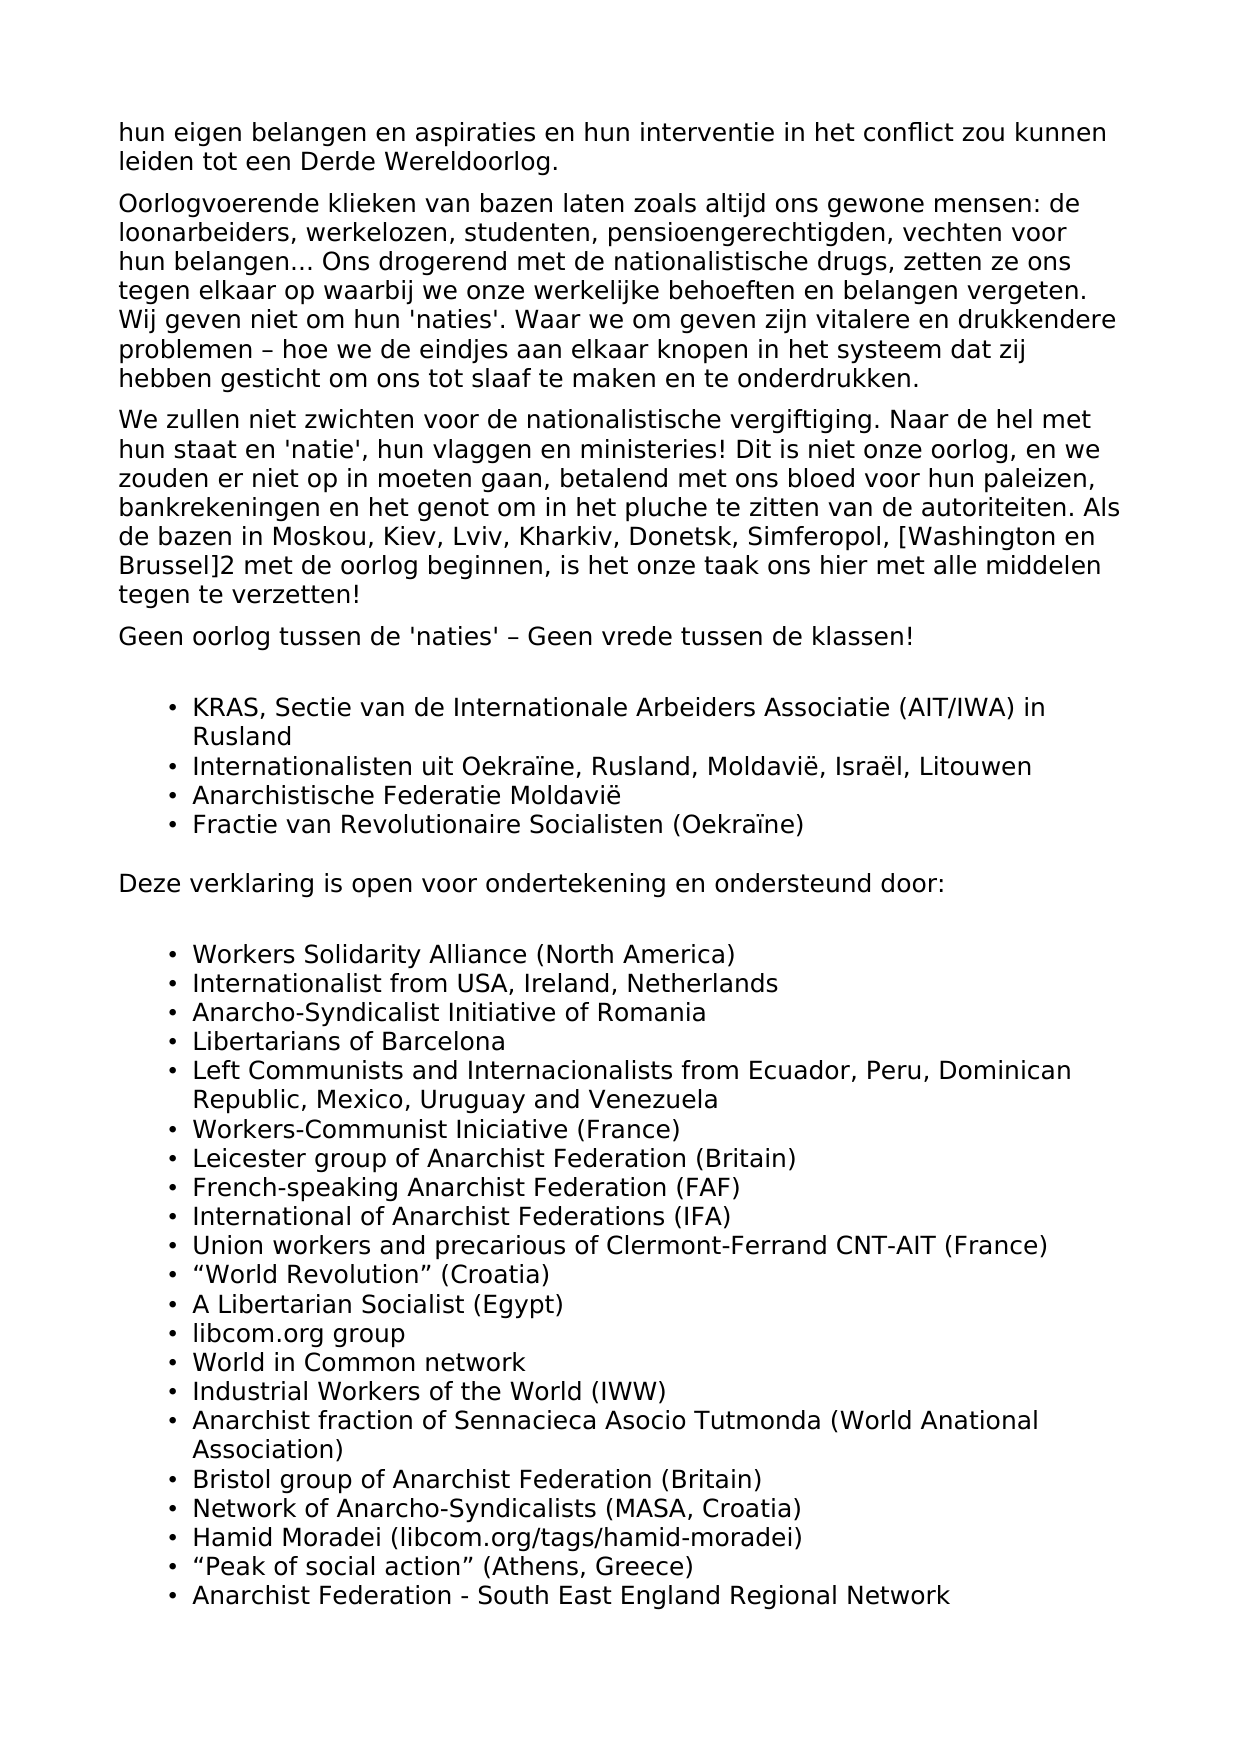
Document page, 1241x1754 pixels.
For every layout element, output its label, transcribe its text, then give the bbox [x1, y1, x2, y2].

list Industrial Workers of the World (IWW) [177, 1377, 1122, 1407]
list Union workers and precarious of Clermont-Ferrand CNT-AIT (France) [177, 1232, 1122, 1261]
list “Peak of social action” (Athens, Greece) [177, 1552, 1122, 1582]
text hun eigen belangen en aspiraties en hun interventie in het conflict zou kunnen leiden tot een Derde Wereldoorlog. [118, 118, 1122, 176]
list Fractie van Revolutionaire Socialisten (Oekraïne) [177, 810, 1122, 839]
list Anarcho-Syndicalist Initiative of Romania [177, 998, 1122, 1027]
list Libertarians of Barcelona [177, 1027, 1122, 1057]
list Bristol group of Anarchist Federation (Britain) [177, 1465, 1122, 1494]
text We zullen niet zwichten voor de nationalistische vergiftiging. Naar de hel met hun staat en 'natie', hun vlaggen en ministeries! Dit is niet onze oorlog, en we zouden er niet op in moeten gaan, betalend met ons bloed voor hun paleizen, bankrekeningen en het genot om in het pluche te zitten van de autoriteiten. Als de bazen in Moskou, Kiev, Lviv, Kharkiv, Donetsk, Simferopol, [Washington en Brussel]2 met de oorlog beginnen, is het onze taak ons hier met alle middelen tegen te verzetten! [118, 406, 1122, 610]
list Left Communists and Internacionalists from Ecuador, Peru, Dominican Republic, Mexico, Uruguay and Venezuela [177, 1057, 1122, 1115]
list Leicester group of Anarchist Federation (Britain) [177, 1144, 1122, 1173]
list Anarchist Federation - South East England Regional Network [177, 1582, 1122, 1611]
list Anarchistische Federatie Moldavië [177, 781, 1122, 810]
list “World Revolution” (Croatia) [177, 1261, 1122, 1290]
list Anarchist fraction of Sennacieca Asocio Tutmonda (World Anational Association) [177, 1407, 1122, 1465]
text Oorlogvoerende klieken van bazen laten zoals altijd ons gewone mensen: de loonarbeiders, werkelozen, studenten, pensioengerechtigden, vechten voor hun belangen... Ons drogerend met de nationalistische drugs, zetten ze ons tegen elkaar op waarbij we onze werkelijke behoeften en belangen vergeten. Wij geven niet om hun 'naties'. Waar we om geven zijn vitalere en drukkendere problemen – hoe we de eindjes aan elkaar knopen in het systeem dat zij hebben gesticht om ons tot slaaf te maken en te onderdrukken. [118, 189, 1122, 393]
list Internationalist from USA, Ireland, Netherlands [177, 969, 1122, 998]
list Hamid Moradei (libcom.org/tags/hamid-moradei) [177, 1523, 1122, 1552]
list International of Anarchist Federations (IFA) [177, 1202, 1122, 1232]
list Workers Solidarity Alliance (North America) [177, 940, 1122, 969]
list KRAS, Sectie van de Internationale Arbeiders Associatie (AIT/IWA) in Rusland [177, 693, 1122, 752]
text Deze verklaring is open voor ondertekening en ondersteund door: [118, 869, 1122, 898]
list French-speaking Anarchist Federation (FAF) [177, 1173, 1122, 1202]
list Network of Anarcho-Syndicalists (MASA, Croatia) [177, 1494, 1122, 1523]
text Geen oorlog tussen de 'naties' – Geen vrede tussen de klassen! [118, 622, 1122, 651]
list libcom.org group [177, 1319, 1122, 1348]
list A Libertarian Socialist (Egypt) [177, 1290, 1122, 1319]
list Internationalisten uit Oekraïne, Rusland, Moldavië, Israël, Litouwen [177, 752, 1122, 781]
list World in Common network [177, 1348, 1122, 1377]
list Workers-Communist Iniciative (France) [177, 1115, 1122, 1144]
